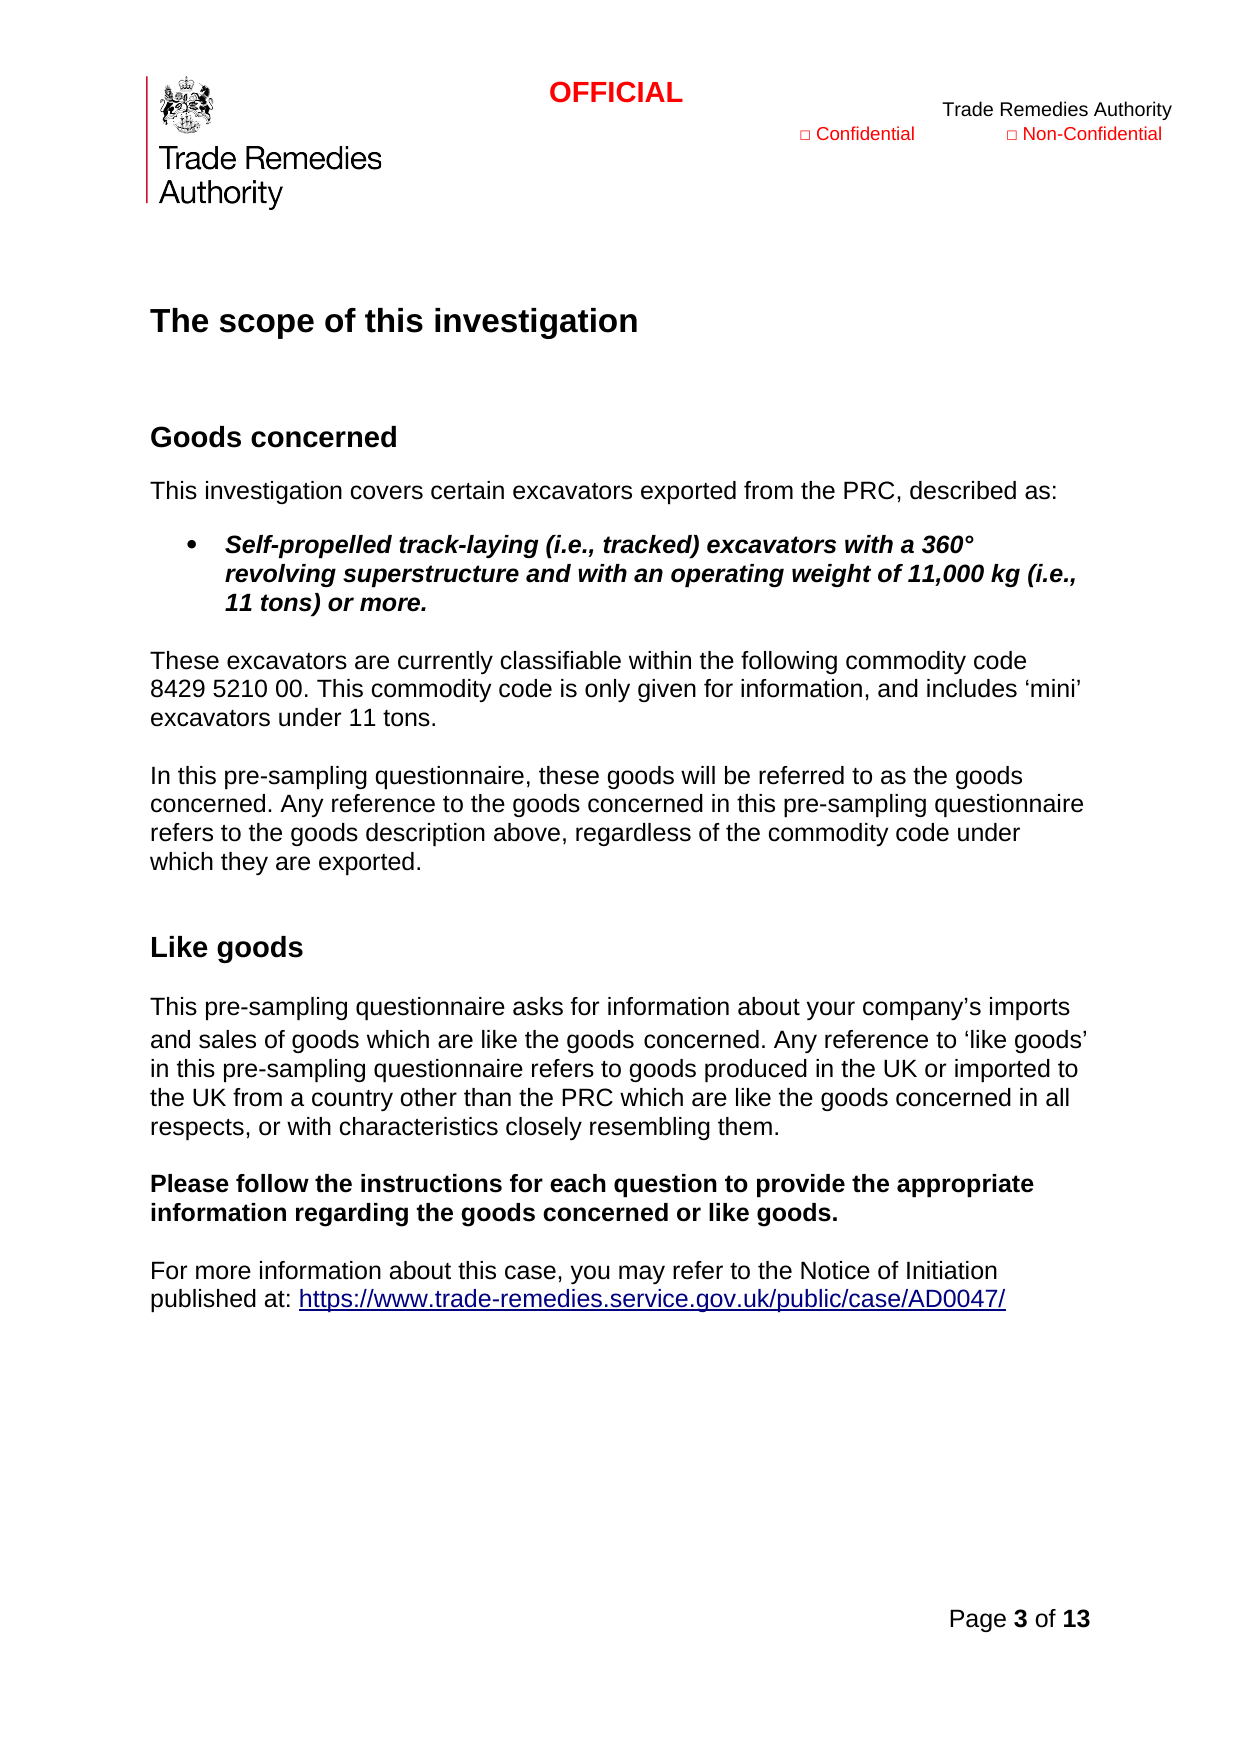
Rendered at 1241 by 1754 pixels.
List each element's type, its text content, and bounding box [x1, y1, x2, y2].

text For more information about this case, you may refer to the Notice of Initiation published at: https://www.trade-remedies.service.gov.uk/public/case/AD0047/ [150, 1256, 1090, 1313]
text These excavators are currently classifiable within the following commodity code 8429 5210 00. This commodity code is only given for information, and includes ‘mini’ excavators under 11 tons. [150, 646, 1090, 732]
list Self-propelled track-laying (i.e., tracked) excavators with a 360° revolving superstructure and with an operating weight of 11,000 kg (i.e., 11 tons) or more. [187, 531, 1090, 617]
text Please follow the instructions for each question to provide the appropriate information regarding the goods concerned or like goods. [150, 1169, 1090, 1227]
text Goods concerned [150, 420, 1090, 453]
text In this pre-sampling questionnaire, these goods will be referred to as the goods concerned. Any reference to the goods concerned in this pre-sampling questionnaire refers to the goods description above, regardless of the commodity code under which they are exported. [150, 761, 1090, 876]
text This investigation covers certain excavators exported from the PRC, described as: [150, 476, 1090, 505]
text This pre-sampling questionnaire asks for information about your company’s imports and sales of goods which are like the goods concerned. Any reference to ‘like goods’ in this pre-sampling questionnaire refers to goods produced in the UK or imported to the UK from a country other than the PRC which are like the goods concerned in all respects, or with characteristics closely resembling them. [150, 992, 1090, 1141]
subtitle The scope of this investigation [150, 301, 1090, 339]
text Like goods [150, 930, 1090, 963]
